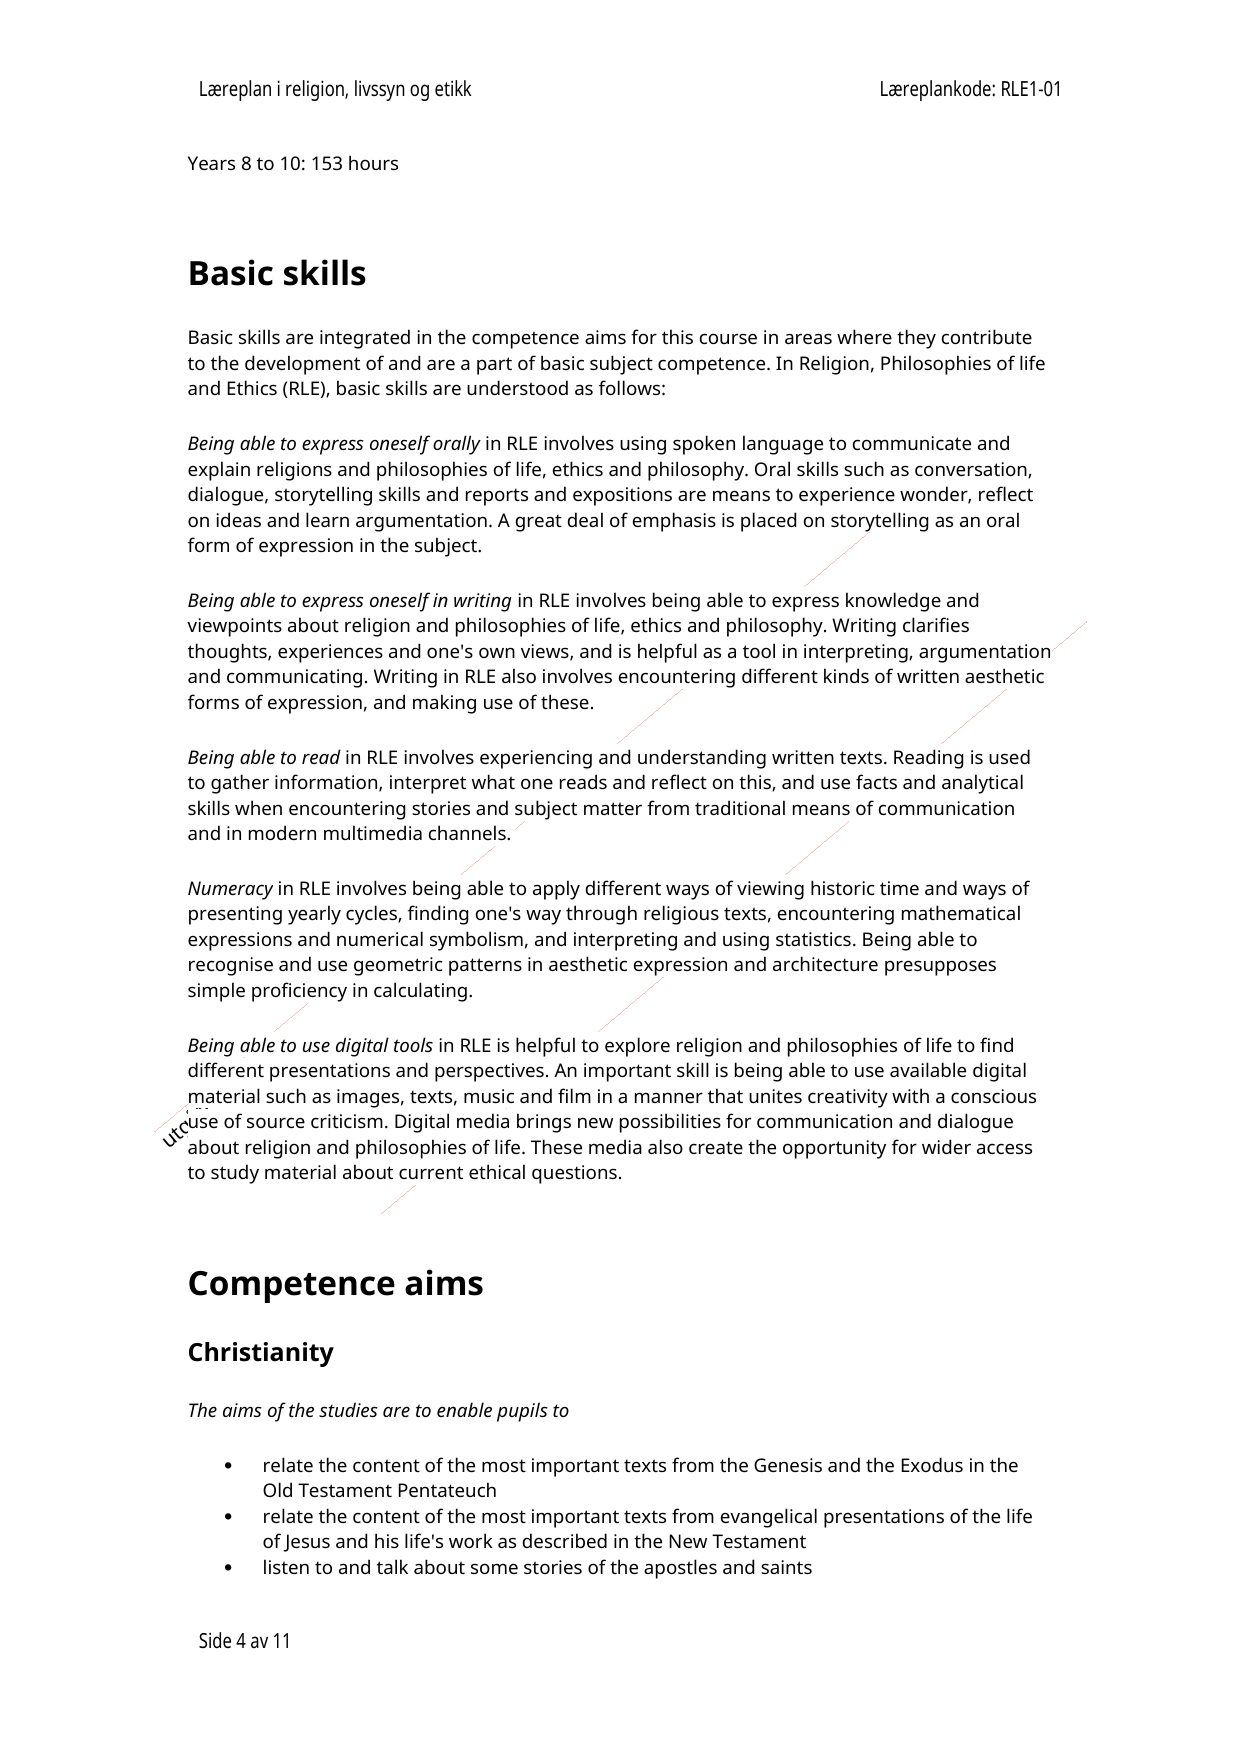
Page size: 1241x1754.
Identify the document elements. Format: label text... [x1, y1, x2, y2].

subtitle Christianity [334, 1334, 1053, 1368]
text Being able to use digital tools in RLE is helpful to explore religion and philosophies of life to find different presentations and perspectives. An important skill is being able to use available digital material such as images, texts, music and film in a manner that unites creativity with a conscious use of source criticism. Digital media brings new possibilities for communication and dialogue about religion and philosophies of life. These media also create the opportunity for wider access to study material about current ethical questions. [447, 1032, 1053, 1185]
list relate the content of the most important texts from the Genesis and the Exodus in the Old Testament Pentateuch [497, 1452, 1053, 1503]
text Being able to express oneself orally in RLE involves using spoken language to communicate and explain religions and philosophies of life, ethics and philosophy. Oral skills such as conversation, dialogue, storytelling skills and reports and expositions are means to experience wonder, reflect on ideas and learn argumentation. A great deal of emphasis is placed on storytelling as an oral form of expression in the subject. [187, 430, 867, 558]
subtitle Basic skills [376, 205, 1053, 296]
subtitle Competence aims [493, 1214, 1053, 1305]
text Being able to express oneself orally in RLE involves using spoken language to communicate and explain religions and philosophies of life, ethics and philosophy. Oral skills such as conversation, dialogue, storytelling skills and reports and expositions are means to experience wonder, reflect on ideas and learn argumentation. A great deal of emphasis is placed on storytelling as an oral form of expression in the subject. [840, 430, 1053, 558]
text Numeracy in RLE involves being able to apply different ways of viewing historic time and ways of presenting yearly cycles, finding one's way through religious texts, encountering mathematical expressions and numerical symbolism, and interpreting and using statistics. Being able to recognise and use geometric patterns in aesthetic expression and architecture presupposes simple proficiency in calculating. [634, 875, 1053, 1003]
text The aims of the studies are to enable pupils to [187, 1397, 1053, 1423]
text Being able to express oneself in writing in RLE involves being able to express knowledge and viewpoints about religion and philosophies of life, ethics and philosophy. Writing clarifies thoughts, experiences and one's own views, and is helpful as a tool in interpreting, argumentation and communicating. Writing in RLE also involves encountering different kinds of written aesthetic forms of expression, and making use of these. [653, 689, 1005, 715]
text Being able to read in RLE involves experiencing and understanding written texts. Reading is used to gather information, interpret what one reads and reflect on this, and use facts and analytical skills when encountering stories and subject matter from traditional means of communication and in modern multimedia channels. [821, 744, 1053, 846]
list relate the content of the most important texts from evangelical presentations of the life of Jesus and his life's work as described in the New Testament [806, 1503, 1053, 1554]
list listen to and talk about some stories of the apostles and saints [813, 1554, 1053, 1580]
text Years 8 to 10: 153 hours [399, 150, 1053, 176]
text Basic skills are integrated in the competence aims for this course in areas where they contribute to the development of and are a part of basic subject competence. In Religion, Philosophies of life and Ethics (RLE), basic skills are understood as follows: [666, 325, 1053, 401]
text Being able to read in RLE involves experiencing and understanding written texts. Reading is used to gather information, interpret what one reads and reflect on this, and use facts and analytical skills when encountering stories and subject matter from traditional means of communication and in modern multimedia channels. [516, 821, 847, 846]
